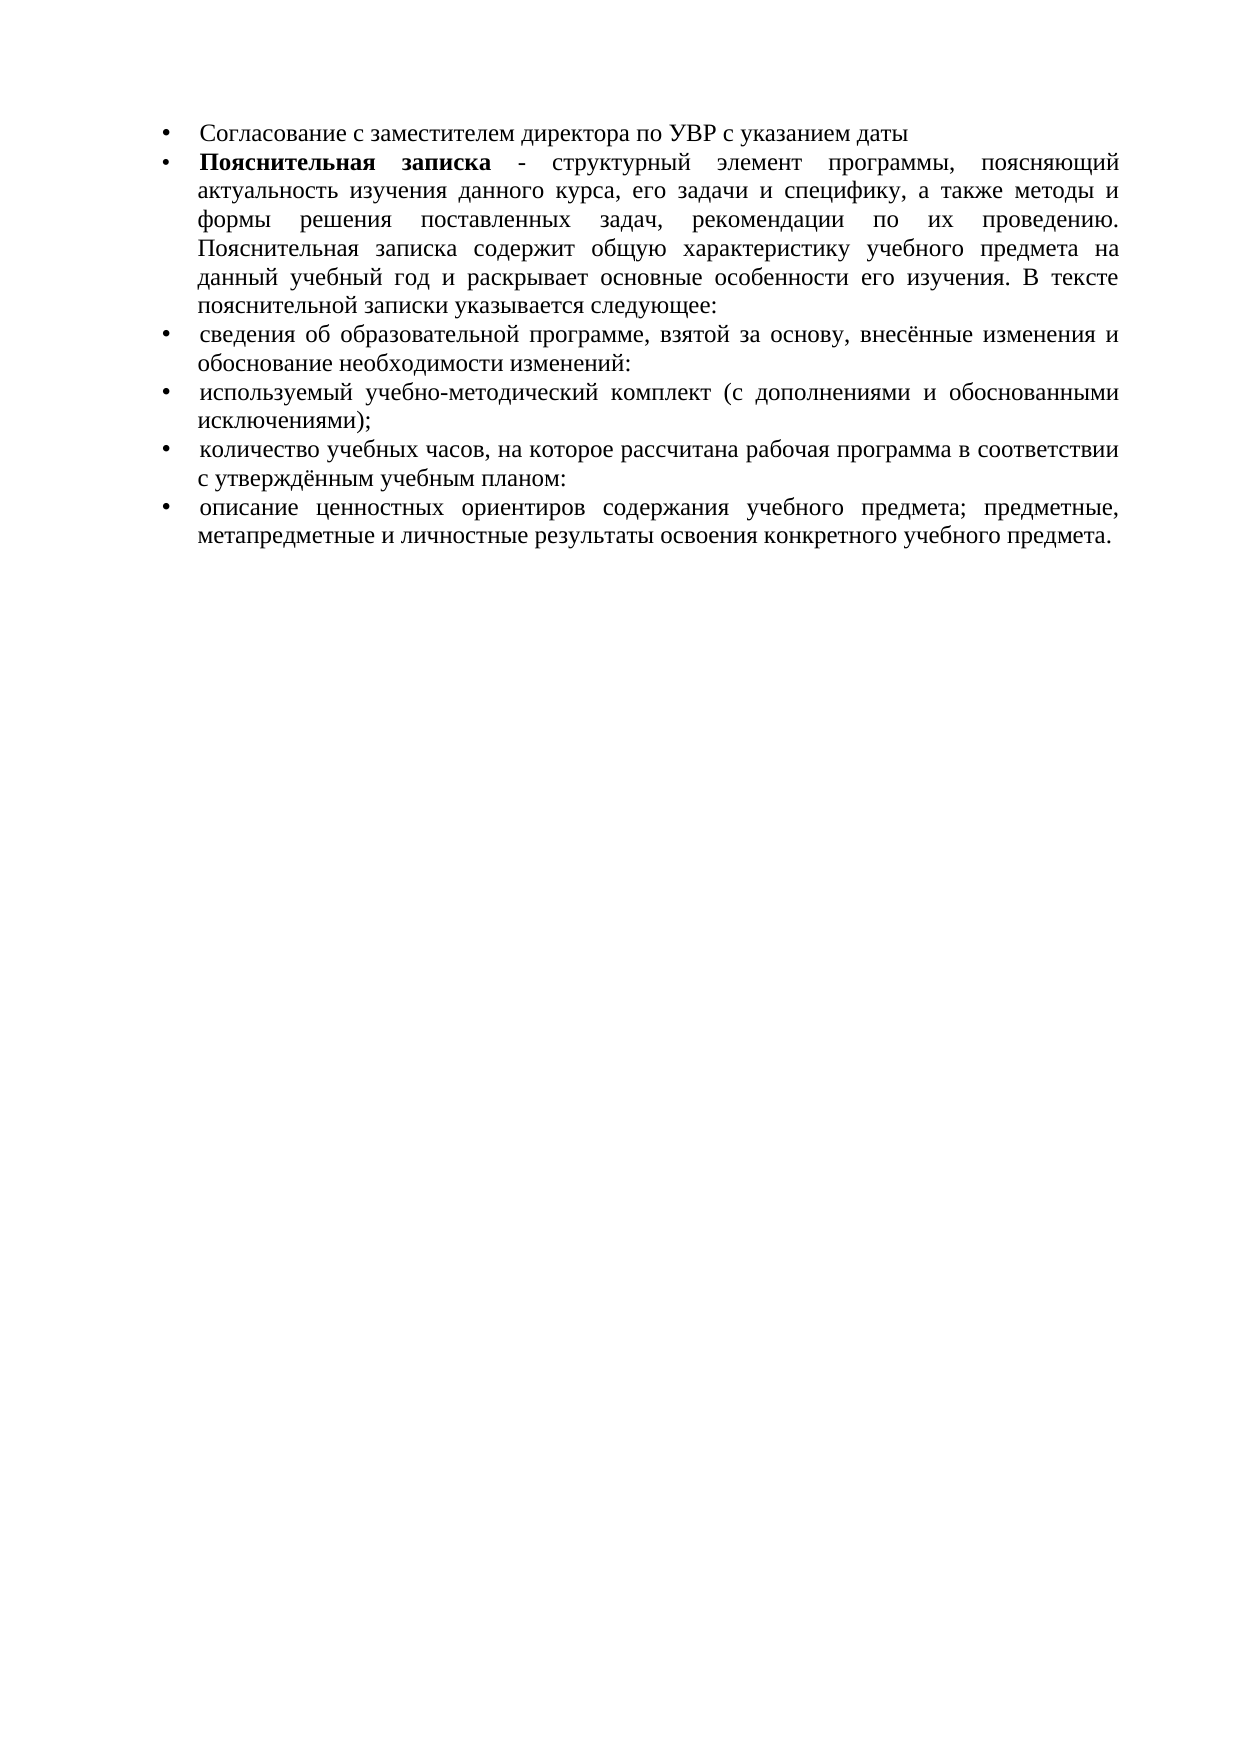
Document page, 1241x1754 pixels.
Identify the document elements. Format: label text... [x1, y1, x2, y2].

list сведения об образовательной программе, взятой за основу, внесённые изменения и обоснование необходимости изменений: [160, 319, 1120, 377]
list описание ценностных ориентиров содержания учебного предмета; предметные, метапредметные и личностные результаты освоения конкретного учебного предмета. [160, 492, 1120, 549]
list количество учебных часов, на которое рассчитана рабочая программа в соответствии с утверждённым учебным планом: [160, 434, 1120, 492]
list используемый учебно-методический комплект (с дополнениями и обоснованными исключениями); [160, 377, 1120, 434]
list Согласование с заместителем директора по УВР с указанием даты [160, 118, 1120, 147]
list Пояснительная записка - структурный элемент программы, поясняющий актуальность изучения данного курса, его задачи и специфику, а также методы и формы решения поставленных задач, рекомендации по их проведению. Пояснительная записка содержит общую характеристику учебного предмета на данный учебный год и раскрывает основные особенности его изучения. В тексте пояснительной записки указывается следующее: [160, 147, 1120, 319]
